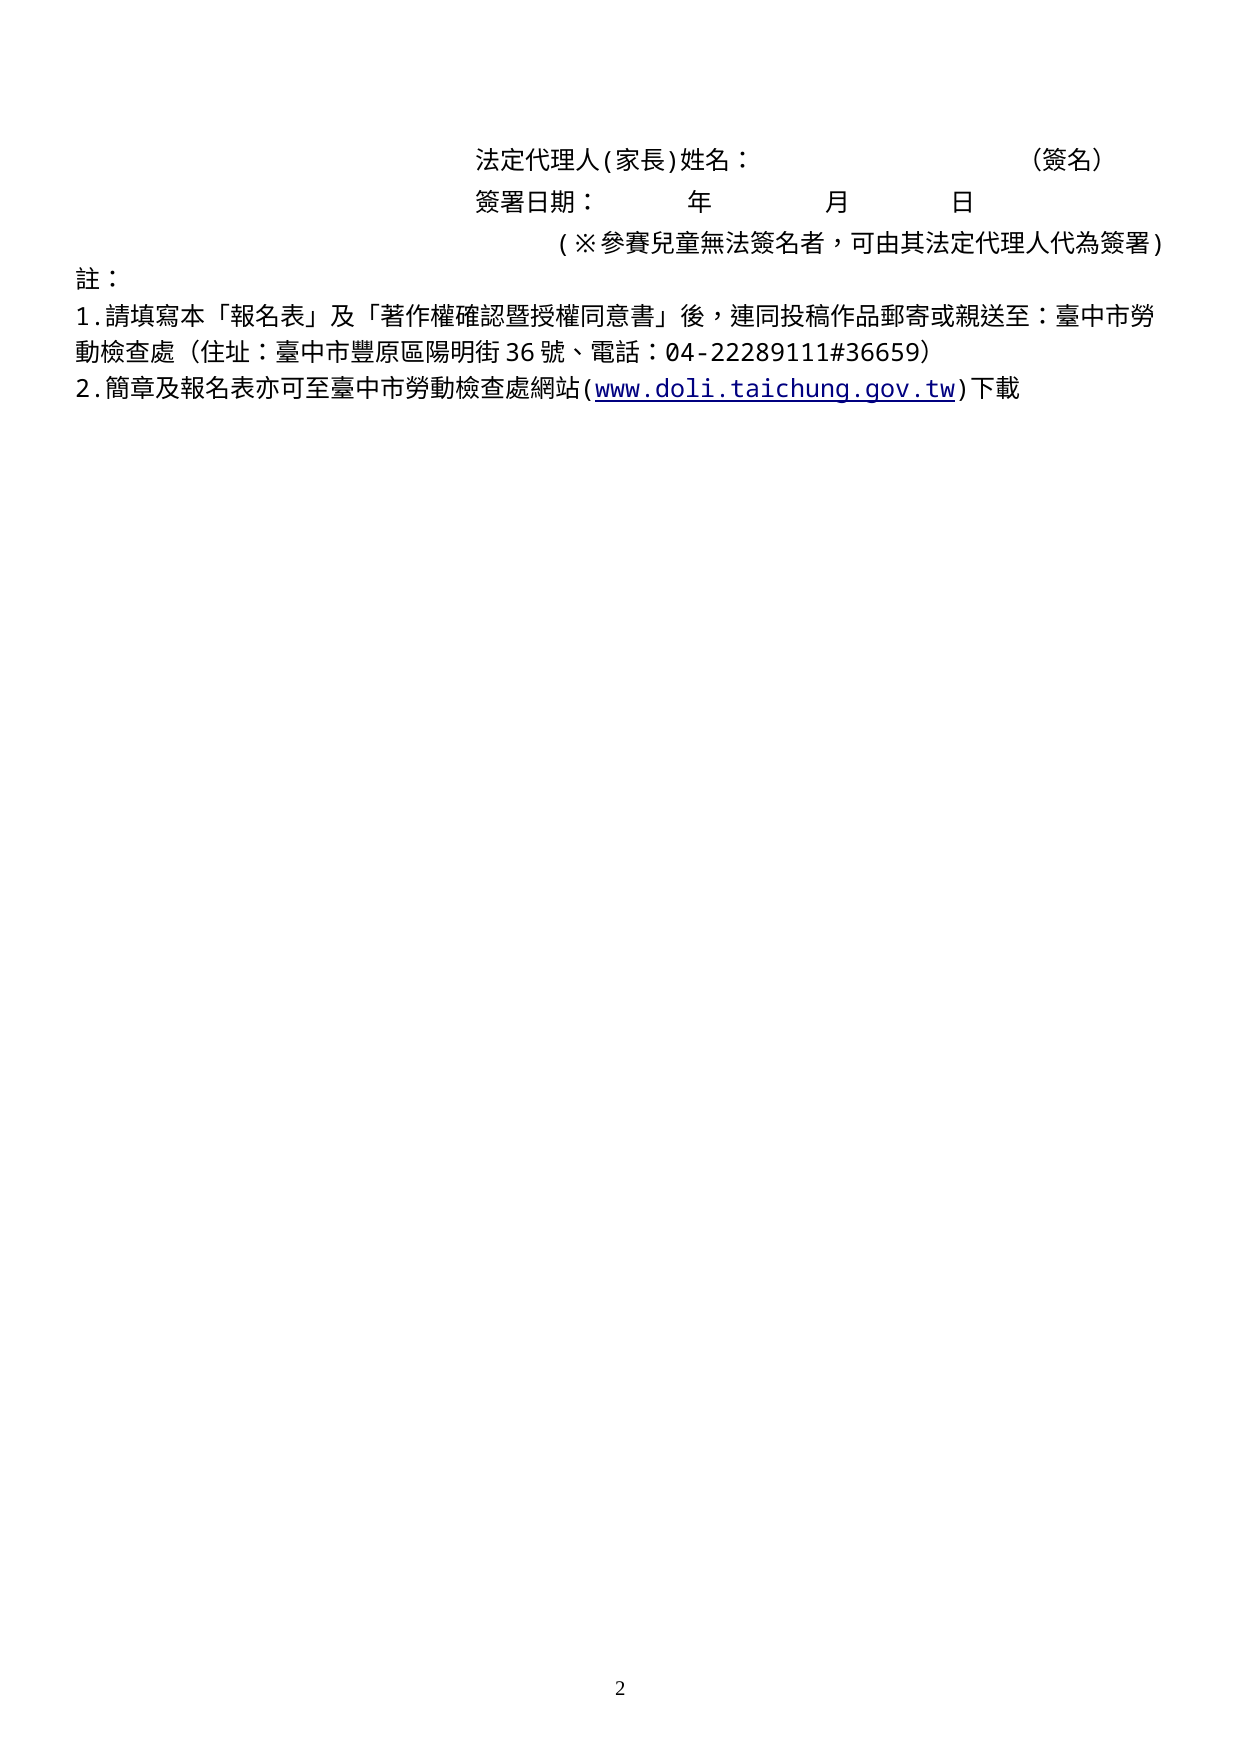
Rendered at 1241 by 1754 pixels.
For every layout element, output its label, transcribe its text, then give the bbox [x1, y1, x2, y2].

text 法定代理人(家長)姓名： （簽名） [475, 140, 1165, 177]
text 簽署日期： 年 月 日 [475, 182, 1165, 218]
text (※參賽兒童無法簽名者，可由其法定代理人代為簽署) [75, 224, 1165, 260]
text 1.請填寫本「報名表」及「著作權確認暨授權同意書」後，連同投稿作品郵寄或親送至：臺中市勞動檢查處（住址：臺中市豐原區陽明街36號、電話：04-22289111#36659） [75, 296, 1165, 369]
text 註： [75, 260, 1165, 296]
text 2.簡章及報名表亦可至臺中市勞動檢查處網站(www.doli.taichung.gov.tw)下載 [75, 369, 1165, 405]
